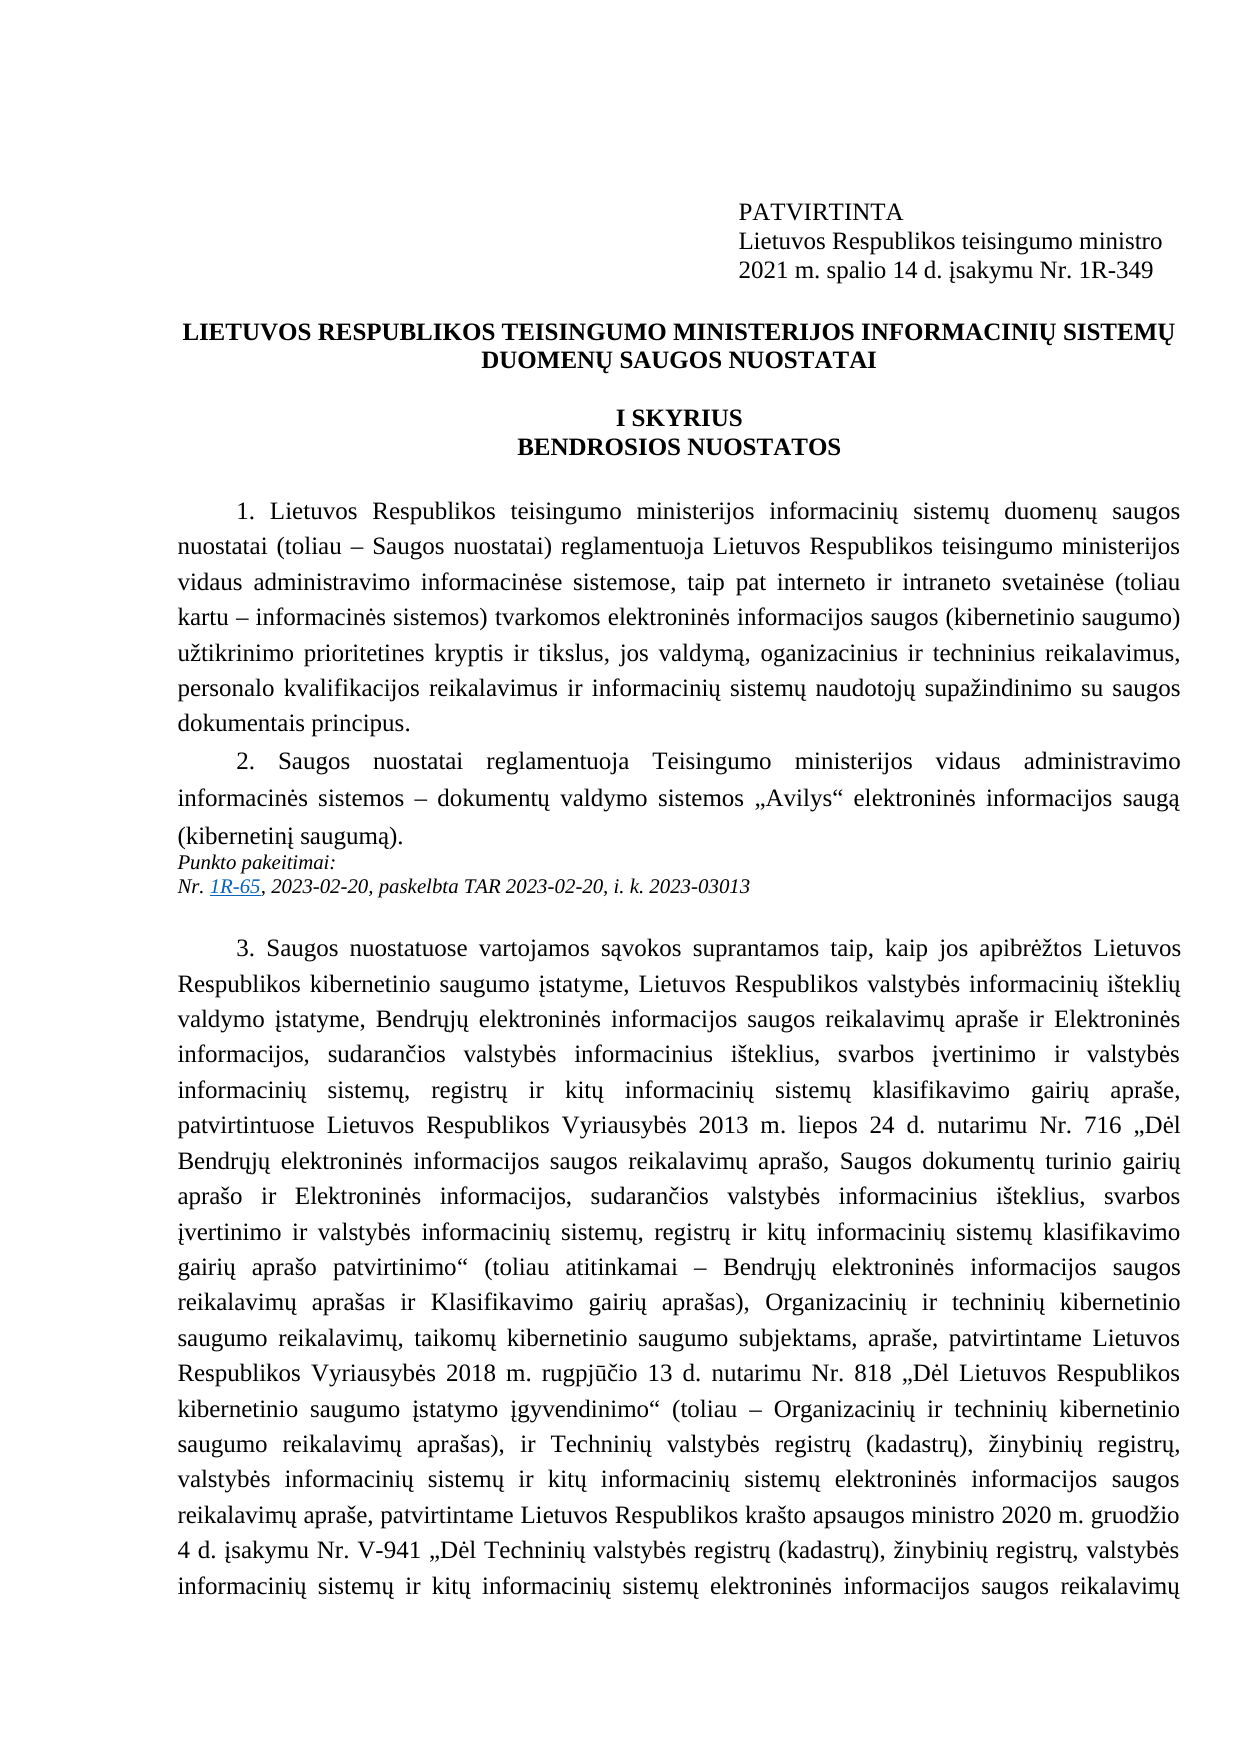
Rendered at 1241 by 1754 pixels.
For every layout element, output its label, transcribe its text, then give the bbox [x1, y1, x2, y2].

text PATVIRTINTA [738, 197, 1181, 226]
text 2. Saugos nuostatai reglamentuoja Teisingumo ministerijos vidaus administravimo informacinės sistemos – dokumentų valdymo sistemos „Avilys“ elektroninės informacijos saugą (kibernetinį saugumą). [177, 737, 1181, 850]
text Lietuvos Respublikos teisingumo ministro [738, 226, 1181, 255]
text 3. Saugos nuostatuose vartojamos sąvokos suprantamos taip, kaip jos apibrėžtos Lietuvos Respublikos kibernetinio saugumo įstatyme, Lietuvos Respublikos valstybės informacinių išteklių valdymo įstatyme, Bendrųjų elektroninės informacijos saugos reikalavimų apraše ir Elektroninės informacijos, sudarančios valstybės informacinius išteklius, svarbos įvertinimo ir valstybės informacinių sistemų, registrų ir kitų informacinių sistemų klasifikavimo gairių apraše, patvirtintuose Lietuvos Respublikos Vyriausybės 2013 m. liepos 24 d. nutarimu Nr. 716 „Dėl Bendrųjų elektroninės informacijos saugos reikalavimų aprašo, Saugos dokumentų turinio gairių aprašo ir Elektroninės informacijos, sudarančios valstybės informacinius išteklius, svarbos įvertinimo ir valstybės informacinių sistemų, registrų ir kitų informacinių sistemų klasifikavimo gairių aprašo patvirtinimo“ (toliau atitinkamai – Bendrųjų elektroninės informacijos saugos reikalavimų aprašas ir Klasifikavimo gairių aprašas), Organizacinių ir techninių kibernetinio saugumo reikalavimų, taikomų kibernetinio saugumo subjektams, apraše, patvirtintame Lietuvos Respublikos Vyriausybės 2018 m. rugpjūčio 13 d. nutarimu Nr. 818 „Dėl Lietuvos Respublikos kibernetinio saugumo įstatymo įgyvendinimo“ (toliau – Organizacinių ir techninių kibernetinio saugumo reikalavimų aprašas), ir Techninių valstybės registrų (kadastrų), žinybinių registrų, valstybės informacinių sistemų ir kitų informacinių sistemų elektroninės informacijos saugos reikalavimų apraše, patvirtintame Lietuvos Respublikos krašto apsaugos ministro 2020 m. gruodžio 4 d. įsakymu Nr. V-941 „Dėl Techninių valstybės registrų (kadastrų), žinybinių registrų, valstybės informacinių sistemų ir kitų informacinių sistemų elektroninės informacijos saugos reikalavimų [177, 927, 1181, 1599]
text Nr. 1R-65, 2023-02-20, paskelbta TAR 2023-02-20, i. k. 2023-03013 [177, 874, 1181, 898]
text LIETUVOS RESPUBLIKOS TEISINGUMO MINISTERIJOS INFORMACINIŲ SISTEMŲ DUOMENŲ SAUGOS NUOSTATAI [177, 317, 1181, 374]
text Punkto pakeitimai: [177, 850, 1181, 874]
text 2021 m. spalio 14 d. įsakymu Nr. 1R-349 [738, 255, 1181, 283]
text 1. Lietuvos Respublikos teisingumo ministerijos informacinių sistemų duomenų saugos nuostatai (toliau – Saugos nuostatai) reglamentuoja Lietuvos Respublikos teisingumo ministerijos vidaus administravimo informacinėse sistemose, taip pat interneto ir intraneto svetainėse (toliau kartu – informacinės sistemos) tvarkomos elektroninės informacijos saugos (kibernetinio saugumo) užtikrinimo prioritetines kryptis ir tikslus, jos valdymą, oganizacinius ir techninius reikalavimus, personalo kvalifikacijos reikalavimus ir informacinių sistemų naudotojų supažindinimo su saugos dokumentais principus. [177, 489, 1181, 737]
text I SKYRIUS [177, 403, 1181, 432]
text BENDROSIOS NUOSTATOS [177, 432, 1181, 461]
